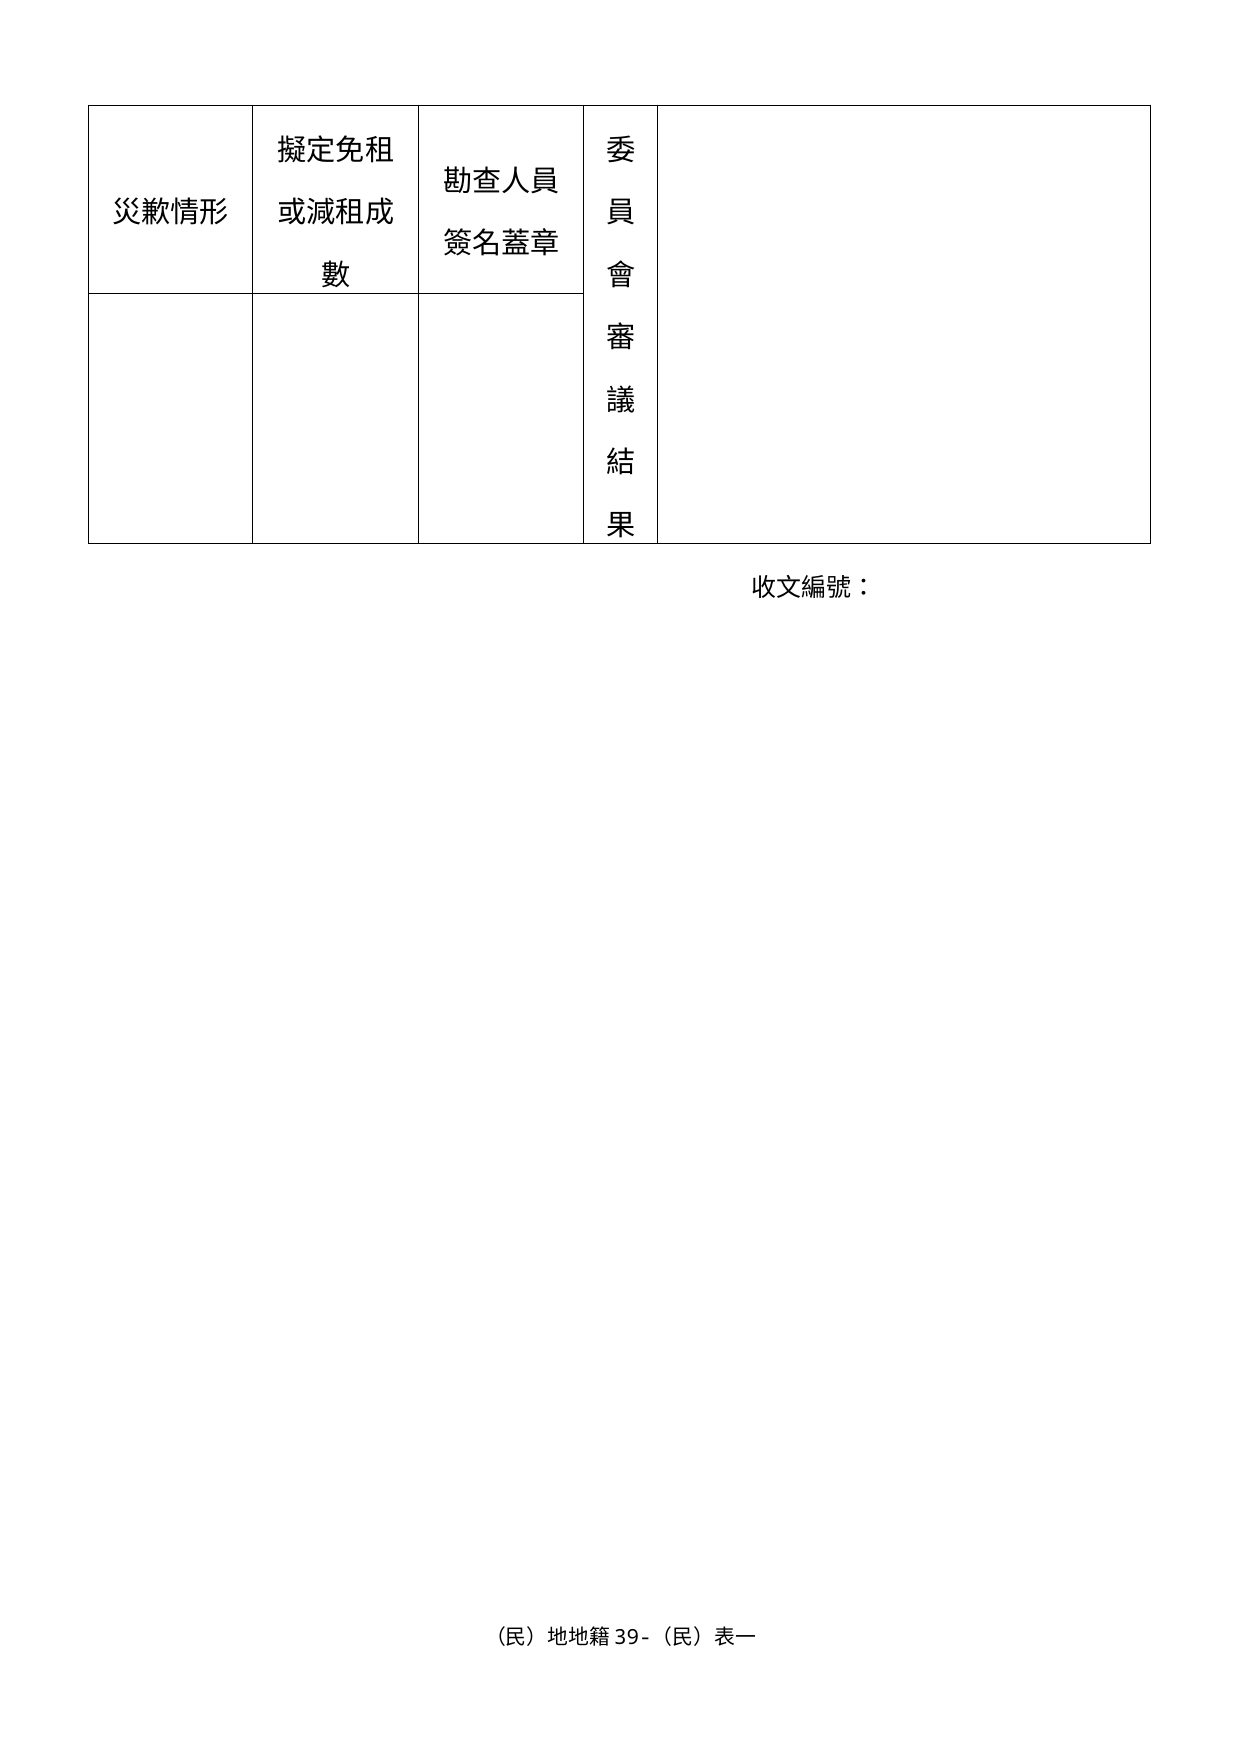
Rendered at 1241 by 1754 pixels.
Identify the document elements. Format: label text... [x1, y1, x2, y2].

table_cell 勘查人員 簽名蓋章 [419, 106, 583, 293]
table_cell [419, 294, 583, 543]
table_cell 災歉情形 [89, 106, 252, 293]
table_cell 委 員 會 審 議 結 果 [584, 106, 657, 543]
table_cell 擬定免租或減租成數 [253, 106, 418, 293]
table_cell [89, 294, 252, 543]
table_cell [658, 106, 1150, 543]
text 收文編號： [89, 544, 1152, 607]
table_cell [253, 294, 418, 543]
